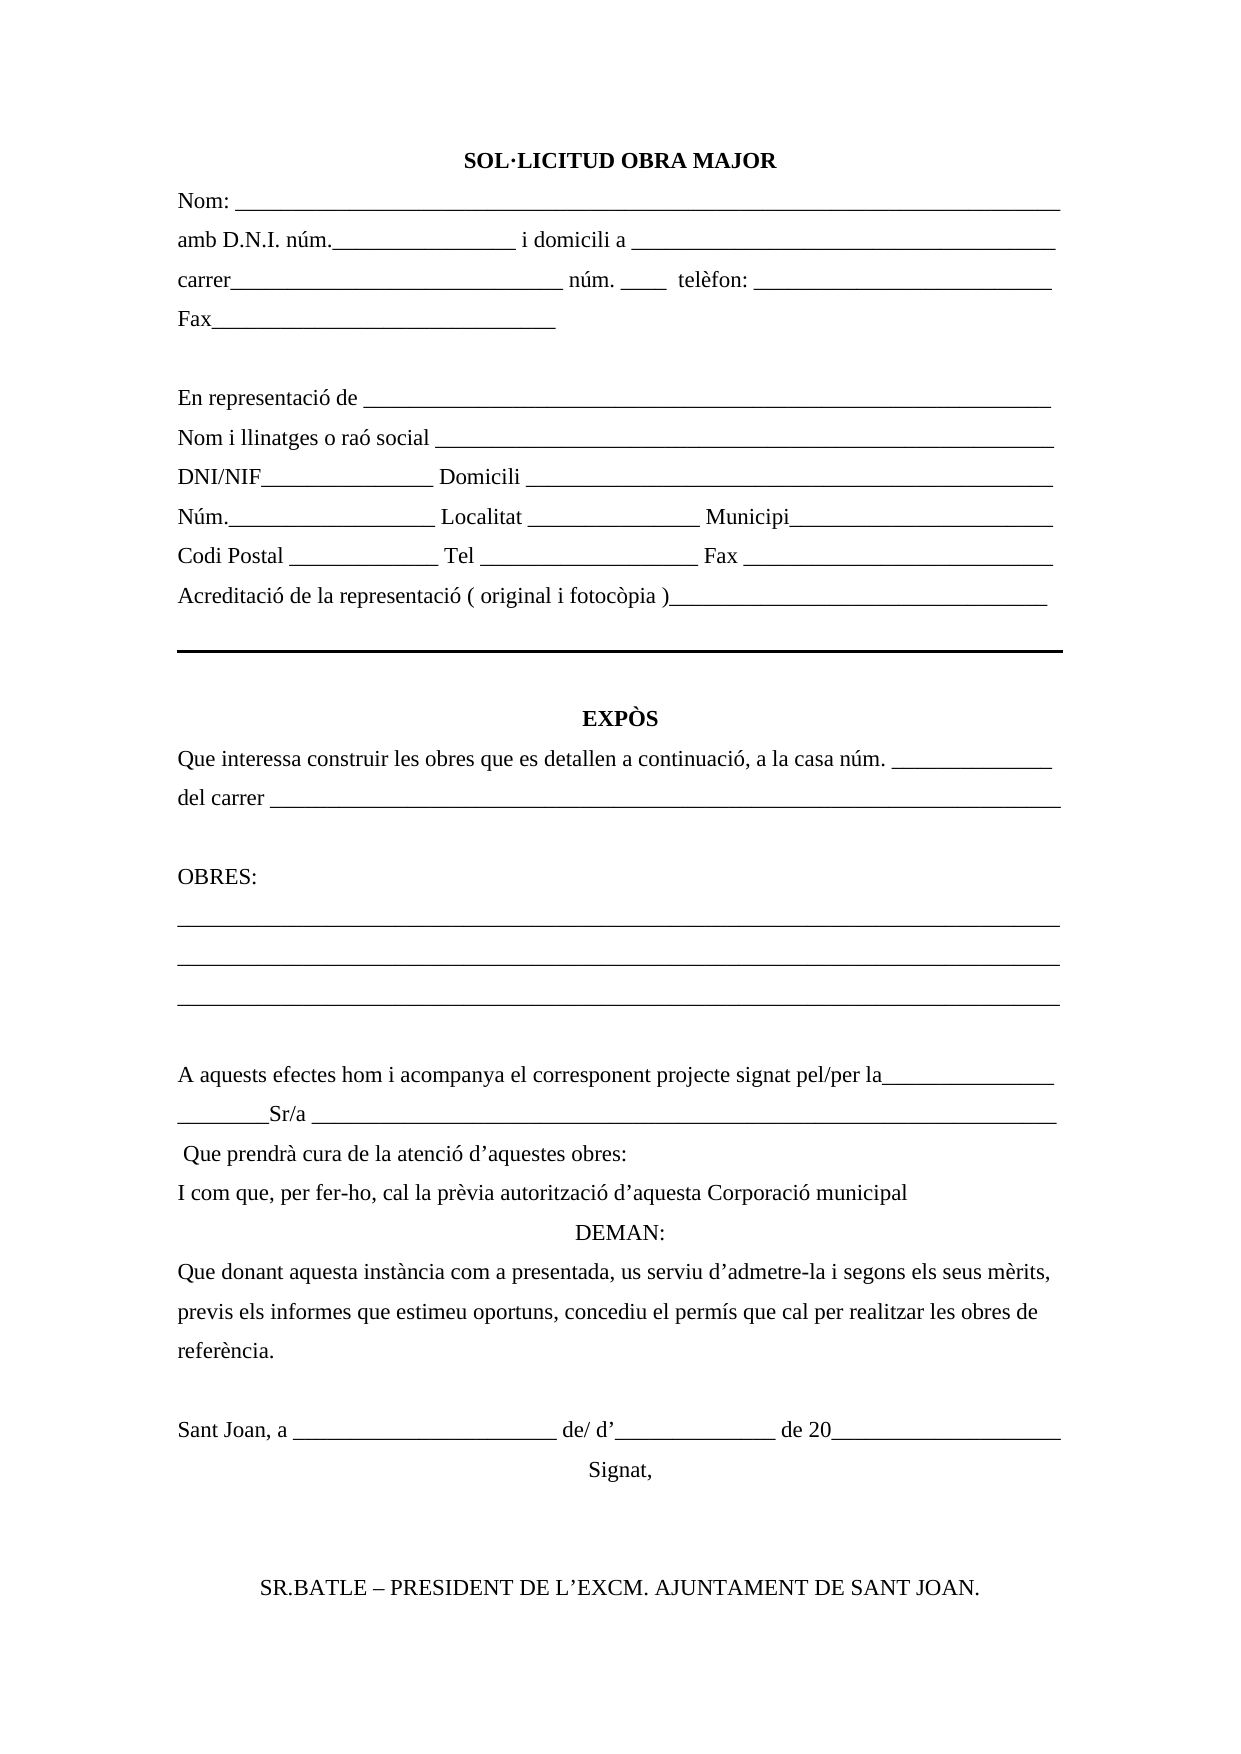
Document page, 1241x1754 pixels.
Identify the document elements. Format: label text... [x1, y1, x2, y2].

text EXPÒS [177, 706, 1063, 732]
text Que interessa construir les obres que es detallen a continuació, a la casa núm. ______________ [177, 745, 1063, 771]
text _____________________________________________________________________________ [177, 942, 1063, 969]
text En representació de ____________________________________________________________ [177, 384, 1063, 411]
text DEMAN: [177, 1219, 1063, 1245]
text _____________________________________________________________________________ [177, 982, 1063, 1008]
text A aquests efectes hom i acompanya el corresponent projecte signat pel/per la_______________ ________Sr/a _________________________________________________________________ [177, 1061, 1063, 1127]
text Fax______________________________ [177, 306, 1063, 332]
text Signat, [177, 1456, 1063, 1482]
text carrer_____________________________ núm. ____ telèfon: __________________________ [177, 266, 1063, 292]
text Núm.__________________ Localitat _______________ Municipi_______________________ [177, 503, 1063, 529]
text DNI/NIF_______________ Domicili ______________________________________________ [177, 463, 1063, 490]
text amb D.N.I. núm.________________ i domicili a _____________________________________ [177, 227, 1063, 253]
text Que prendrà cura de la atenció d’aquestes obres: [177, 1140, 1063, 1166]
text _____________________________________________________________________________ [177, 903, 1063, 929]
text Nom: ________________________________________________________________________ [177, 187, 1063, 213]
text del carrer _____________________________________________________________________ [177, 784, 1063, 811]
text Codi Postal _____________ Tel ___________________ Fax ___________________________ [177, 542, 1063, 569]
text SR.BATLE – PRESIDENT DE L’EXCM. AJUNTAMENT DE SANT JOAN. [177, 1574, 1063, 1600]
text SOL·LICITUD OBRA MAJOR [177, 148, 1063, 174]
text Nom i llinatges o raó social ______________________________________________________ [177, 424, 1063, 450]
text Que donant aquesta instància com a presentada, us serviu d’admetre-la i segons els seus mèrits, previs els informes que estimeu oportuns, concediu el permís que cal per realitzar les obres de referència. [177, 1258, 1063, 1363]
text Sant Joan, a _______________________ de/ d’______________ de 20____________________ [177, 1416, 1063, 1442]
text I com que, per fer-ho, cal la prèvia autorització d’aquesta Corporació municipal [177, 1179, 1063, 1206]
text OBRES: [177, 863, 1063, 890]
text Acreditació de la representació ( original i fotocòpia )_________________________________ [177, 582, 1063, 608]
